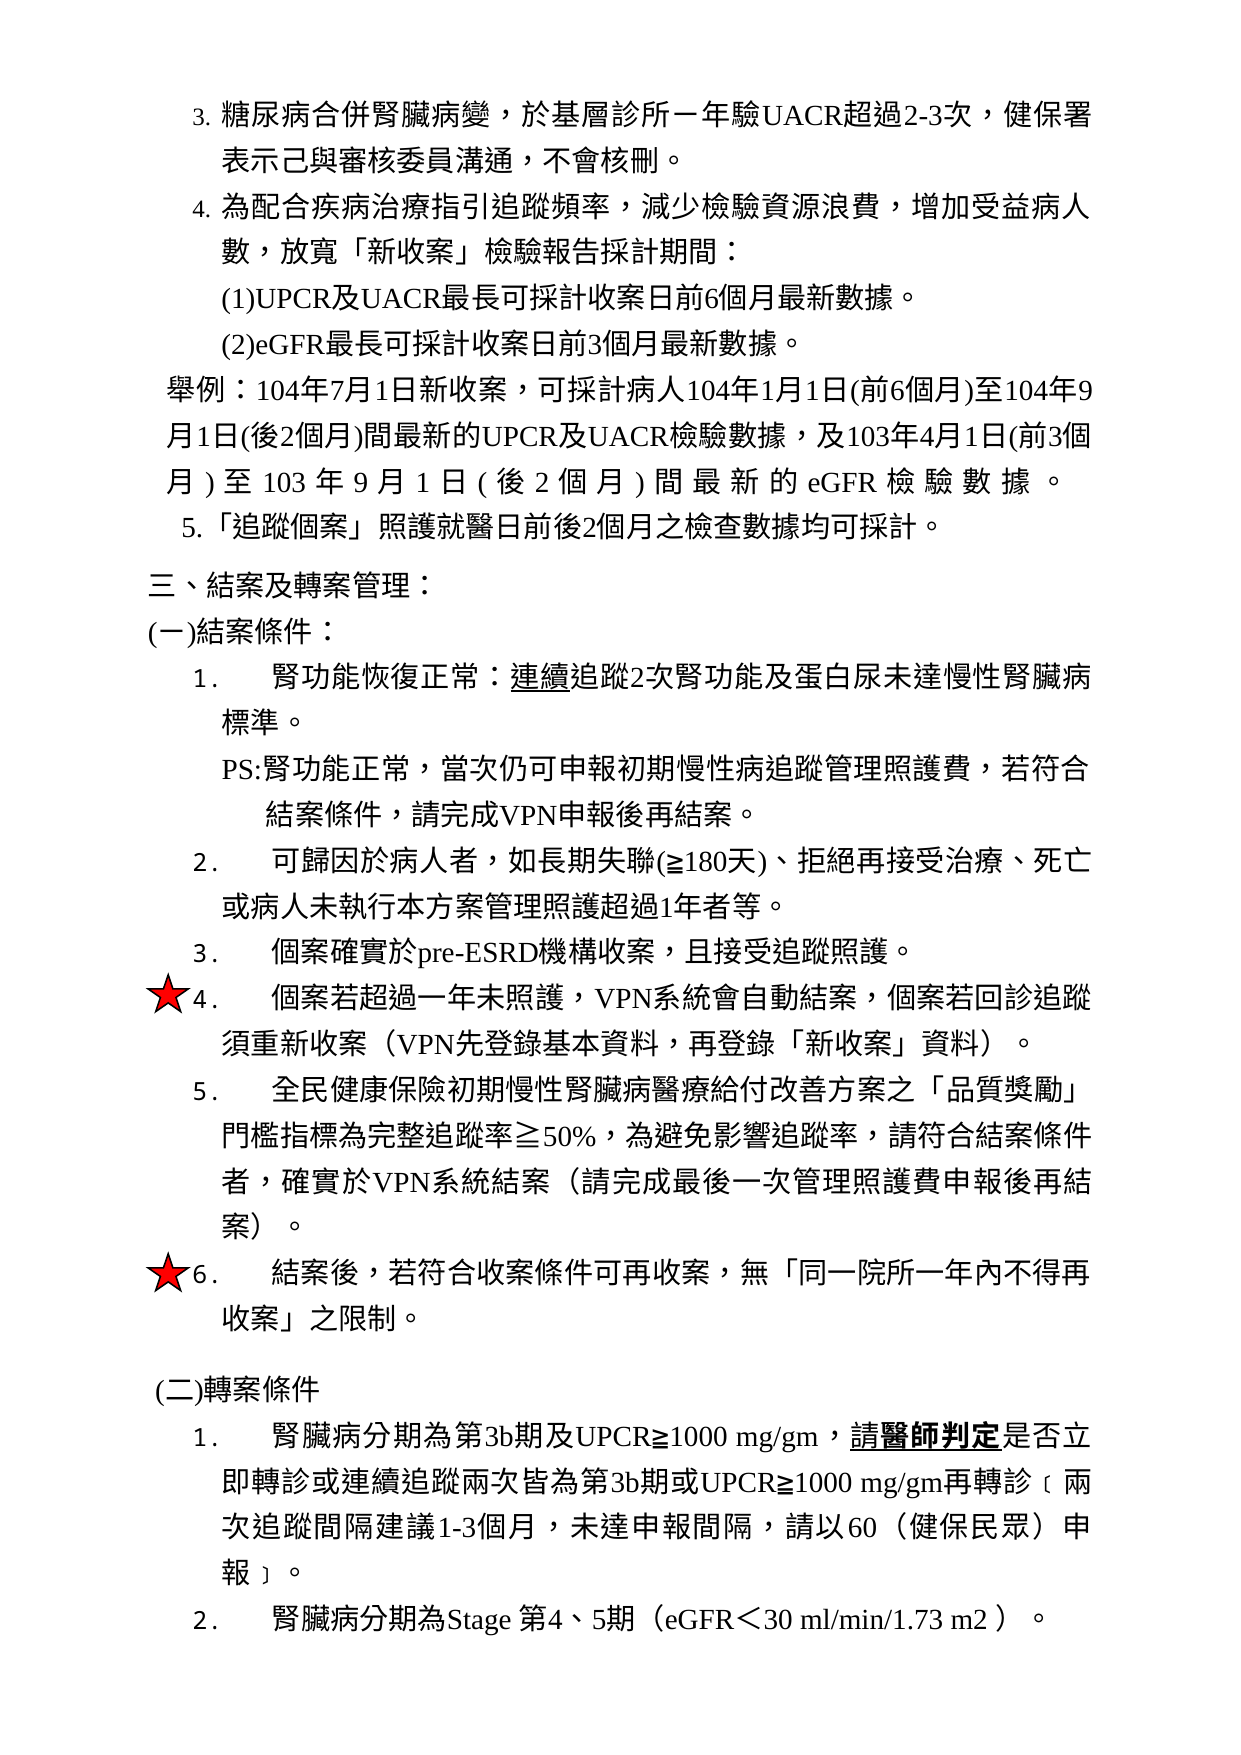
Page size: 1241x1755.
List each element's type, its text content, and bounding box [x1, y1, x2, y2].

list 結案後，若符合收案條件可再收案，無「同一院所一年內不得再收案」之限制。 [192, 1247, 1093, 1339]
list 個案確實於pre-ESRD機構收案，且接受追蹤照護。 [192, 926, 1093, 972]
text 三、結案及轉案管理： [148, 559, 1093, 605]
list 糖尿病合併腎臟病變，於基層診所ㄧ年驗UACR超過2-3次，健保署表示己與審核委員溝通，不會核刪。 [192, 89, 1093, 180]
list 腎臟病分期為第3b期及UPCR≧1000 mg/gm，請醫師判定是否立即轉診或連續追蹤兩次皆為第3b期或UPCR≧1000 mg/gm再轉診﹝兩次追蹤間隔建議1-3個月，未達申報間隔，請以60（健保民眾）申報﹞。 [192, 1409, 1093, 1593]
list 個案若超過一年未照護，VPN系統會自動結案，個案若回診追蹤須重新收案（VPN先登錄基本資料，再登錄「新收案」資料）。 [192, 972, 1093, 1064]
text (1)UPCR及UACR最長可採計收案日前6個月最新數據。 [221, 272, 1093, 318]
text 舉例：104年7月1日新收案，可採計病人104年1月1日(前6個月)至104年9月1日(後2個月)間最新的UPCR及UACR檢驗數據，及103年4月1日(前3個月)至103年9月1日(後2個月)間最新的eGFR檢驗數據。 5.「追蹤個案」照護就醫日前後2個月之檢查數據均可採計。 [166, 364, 1093, 547]
text (ㄧ)結案條件： [148, 605, 1093, 651]
list 腎臟病分期為Stage 第4、5期（eGFR＜30 ml/min/1.73 m2 ）。 [192, 1593, 1093, 1639]
text (2)eGFR最長可採計收案日前3個月最新數據。 [221, 318, 1093, 364]
text PS:腎功能正常，當次仍可申報初期慢性病追蹤管理照護費，若符合結案條件，請完成VPN申報後再結案。 [221, 743, 1093, 834]
list 為配合疾病治療指引追蹤頻率，減少檢驗資源浪費，增加受益病人數，放寬「新收案」檢驗報告採計期間： [192, 180, 1093, 272]
list 可歸因於病人者，如長期失聯(≧180天)、拒絕再接受治療、死亡或病人未執行本方案管理照護超過1年者等。 [192, 834, 1093, 926]
list 全民健康保險初期慢性腎臟病醫療給付改善方案之「品質獎勵」門檻指標為完整追蹤率≧50%，為避免影響追蹤率，請符合結案條件者，確實於VPN系統結案（請完成最後一次管理照護費申報後再結案）。 [192, 1064, 1093, 1247]
list 腎功能恢復正常：連續追蹤2次腎功能及蛋白尿未達慢性腎臟病標準。 [192, 651, 1093, 743]
text (二)轉案條件 [148, 1364, 1093, 1409]
